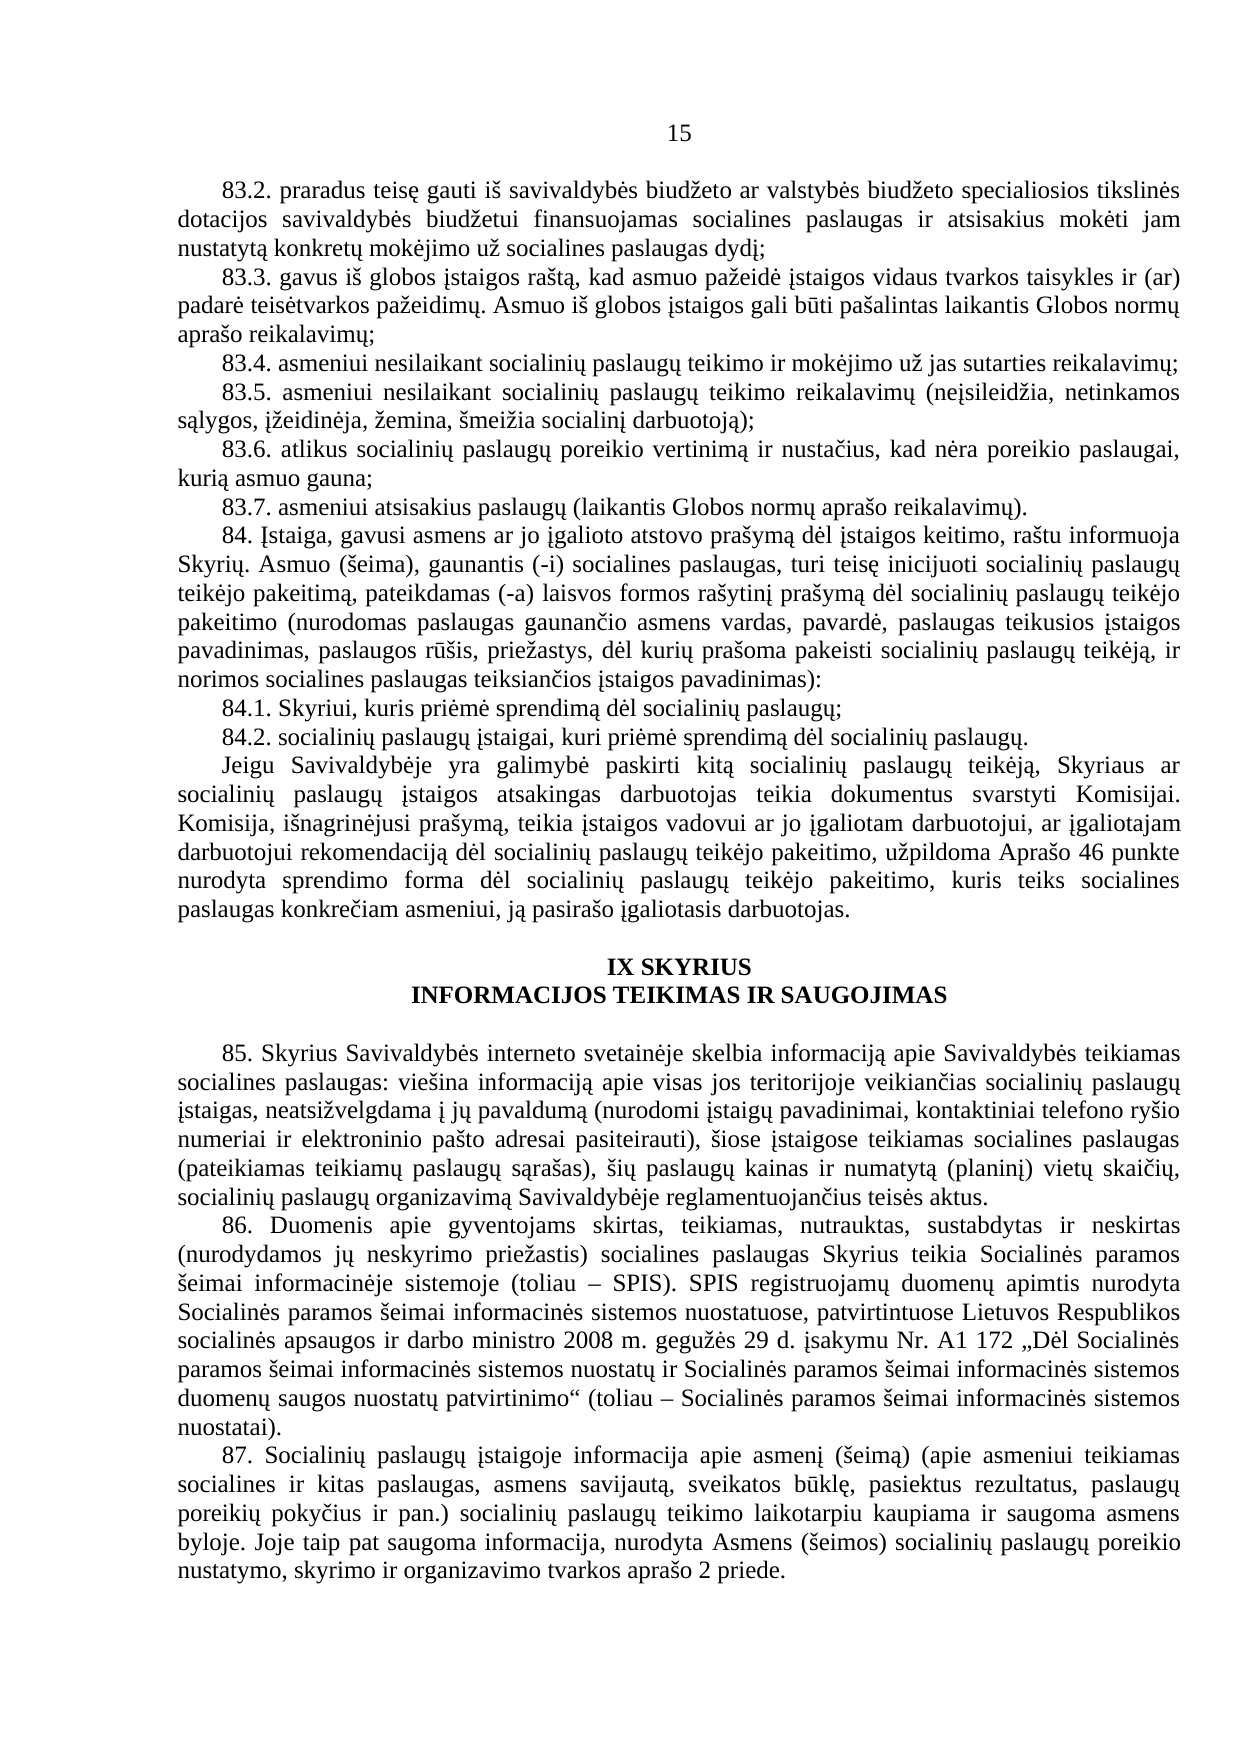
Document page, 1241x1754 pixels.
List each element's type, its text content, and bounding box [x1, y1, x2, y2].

text 86. Duomenis apie gyventojams skirtas, teikiamas, nutrauktas, sustabdytas ir neskirtas (nurodydamos jų neskyrimo priežastis) socialines paslaugas Skyrius teikia Socialinės paramos šeimai informacinėje sistemoje (toliau – SPIS). SPIS registruojamų duomenų apimtis nurodyta Socialinės paramos šeimai informacinės sistemos nuostatuose, patvirtintuose Lietuvos Respublikos socialinės apsaugos ir darbo ministro 2008 m. gegužės 29 d. įsakymu Nr. A1 172 „Dėl Socialinės paramos šeimai informacinės sistemos nuostatų ir Socialinės paramos šeimai informacinės sistemos duomenų saugos nuostatų patvirtinimo“ (toliau ‒ Socialinės paramos šeimai informacinės sistemos nuostatai). [177, 1211, 1181, 1441]
text INFORMACIJOS TEIKIMAS IR SAUGOJIMAS [177, 981, 1181, 1009]
text 83.6. atlikus socialinių paslaugų poreikio vertinimą ir nustačius, kad nėra poreikio paslaugai, kurią asmuo gauna; [177, 434, 1181, 492]
text Jeigu Savivaldybėje yra galimybė paskirti kitą socialinių paslaugų teikėją, Skyriaus ar socialinių paslaugų įstaigos atsakingas darbuotojas teikia dokumentus svarstyti Komisijai. Komisija, išnagrinėjusi prašymą, teikia įstaigos vadovui ar jo įgaliotam darbuotojui, ar įgaliotajam darbuotojui rekomendaciją dėl socialinių paslaugų teikėjo pakeitimo, užpildoma Aprašo 46 punkte nurodyta sprendimo forma dėl socialinių paslaugų teikėjo pakeitimo, kuris teiks socialines paslaugas konkrečiam asmeniui, ją pasirašo įgaliotasis darbuotojas. [177, 751, 1181, 923]
text 84.2. socialinių paslaugų įstaigai, kuri priėmė sprendimą dėl socialinių paslaugų. [177, 722, 1181, 751]
text 83.7. asmeniui atsisakius paslaugų (laikantis Globos normų aprašo reikalavimų). [177, 492, 1181, 521]
text 83.3. gavus iš globos įstaigos raštą, kad asmuo pažeidė įstaigos vidaus tvarkos taisykles ir (ar) padarė teisėtvarkos pažeidimų. Asmuo iš globos įstaigos gali būti pašalintas laikantis Globos normų aprašo reikalavimų; [177, 262, 1181, 348]
text 84.1. Skyriui, kuris priėmė sprendimą dėl socialinių paslaugų; [177, 693, 1181, 722]
text 87. Socialinių paslaugų įstaigoje informacija apie asmenį (šeimą) (apie asmeniui teikiamas socialines ir kitas paslaugas, asmens savijautą, sveikatos būklę, pasiektus rezultatus, paslaugų poreikių pokyčius ir pan.) socialinių paslaugų teikimo laikotarpiu kaupiama ir saugoma asmens byloje. Joje taip pat saugoma informacija, nurodyta Asmens (šeimos) socialinių paslaugų poreikio nustatymo, skyrimo ir organizavimo tvarkos aprašo 2 priede. [177, 1441, 1181, 1584]
text 85. Skyrius Savivaldybės interneto svetainėje skelbia informaciją apie Savivaldybės teikiamas socialines paslaugas: viešina informaciją apie visas jos teritorijoje veikiančias socialinių paslaugų įstaigas, neatsižvelgdama į jų pavaldumą (nurodomi įstaigų pavadinimai, kontaktiniai telefono ryšio numeriai ir elektroninio pašto adresai pasiteirauti), šiose įstaigose teikiamas socialines paslaugas (pateikiamas teikiamų paslaugų sąrašas), šių paslaugų kainas ir numatytą (planinį) vietų skaičių, socialinių paslaugų organizavimą Savivaldybėje reglamentuojančius teisės aktus. [177, 1038, 1181, 1211]
text IX SKYRIUS [177, 952, 1181, 981]
text 83.2. praradus teisę gauti iš savivaldybės biudžeto ar valstybės biudžeto specialiosios tikslinės dotacijos savivaldybės biudžetui finansuojamas socialines paslaugas ir atsisakius mokėti jam nustatytą konkretų mokėjimo už socialines paslaugas dydį; [177, 176, 1181, 262]
text 84. Įstaiga, gavusi asmens ar jo įgalioto atstovo prašymą dėl įstaigos keitimo, raštu informuoja Skyrių. Asmuo (šeima), gaunantis (-i) socialines paslaugas, turi teisę inicijuoti socialinių paslaugų teikėjo pakeitimą, pateikdamas (-a) laisvos formos rašytinį prašymą dėl socialinių paslaugų teikėjo pakeitimo (nurodomas paslaugas gaunančio asmens vardas, pavardė, paslaugas teikusios įstaigos pavadinimas, paslaugos rūšis, priežastys, dėl kurių prašoma pakeisti socialinių paslaugų teikėją, ir norimos socialines paslaugas teiksiančios įstaigos pavadinimas): [177, 521, 1181, 693]
text 83.5. asmeniui nesilaikant socialinių paslaugų teikimo reikalavimų (neįsileidžia, netinkamos sąlygos, įžeidinėja, žemina, šmeižia socialinį darbuotoją); [177, 377, 1181, 434]
text 83.4. asmeniui nesilaikant socialinių paslaugų teikimo ir mokėjimo už jas sutarties reikalavimų; [177, 348, 1181, 377]
